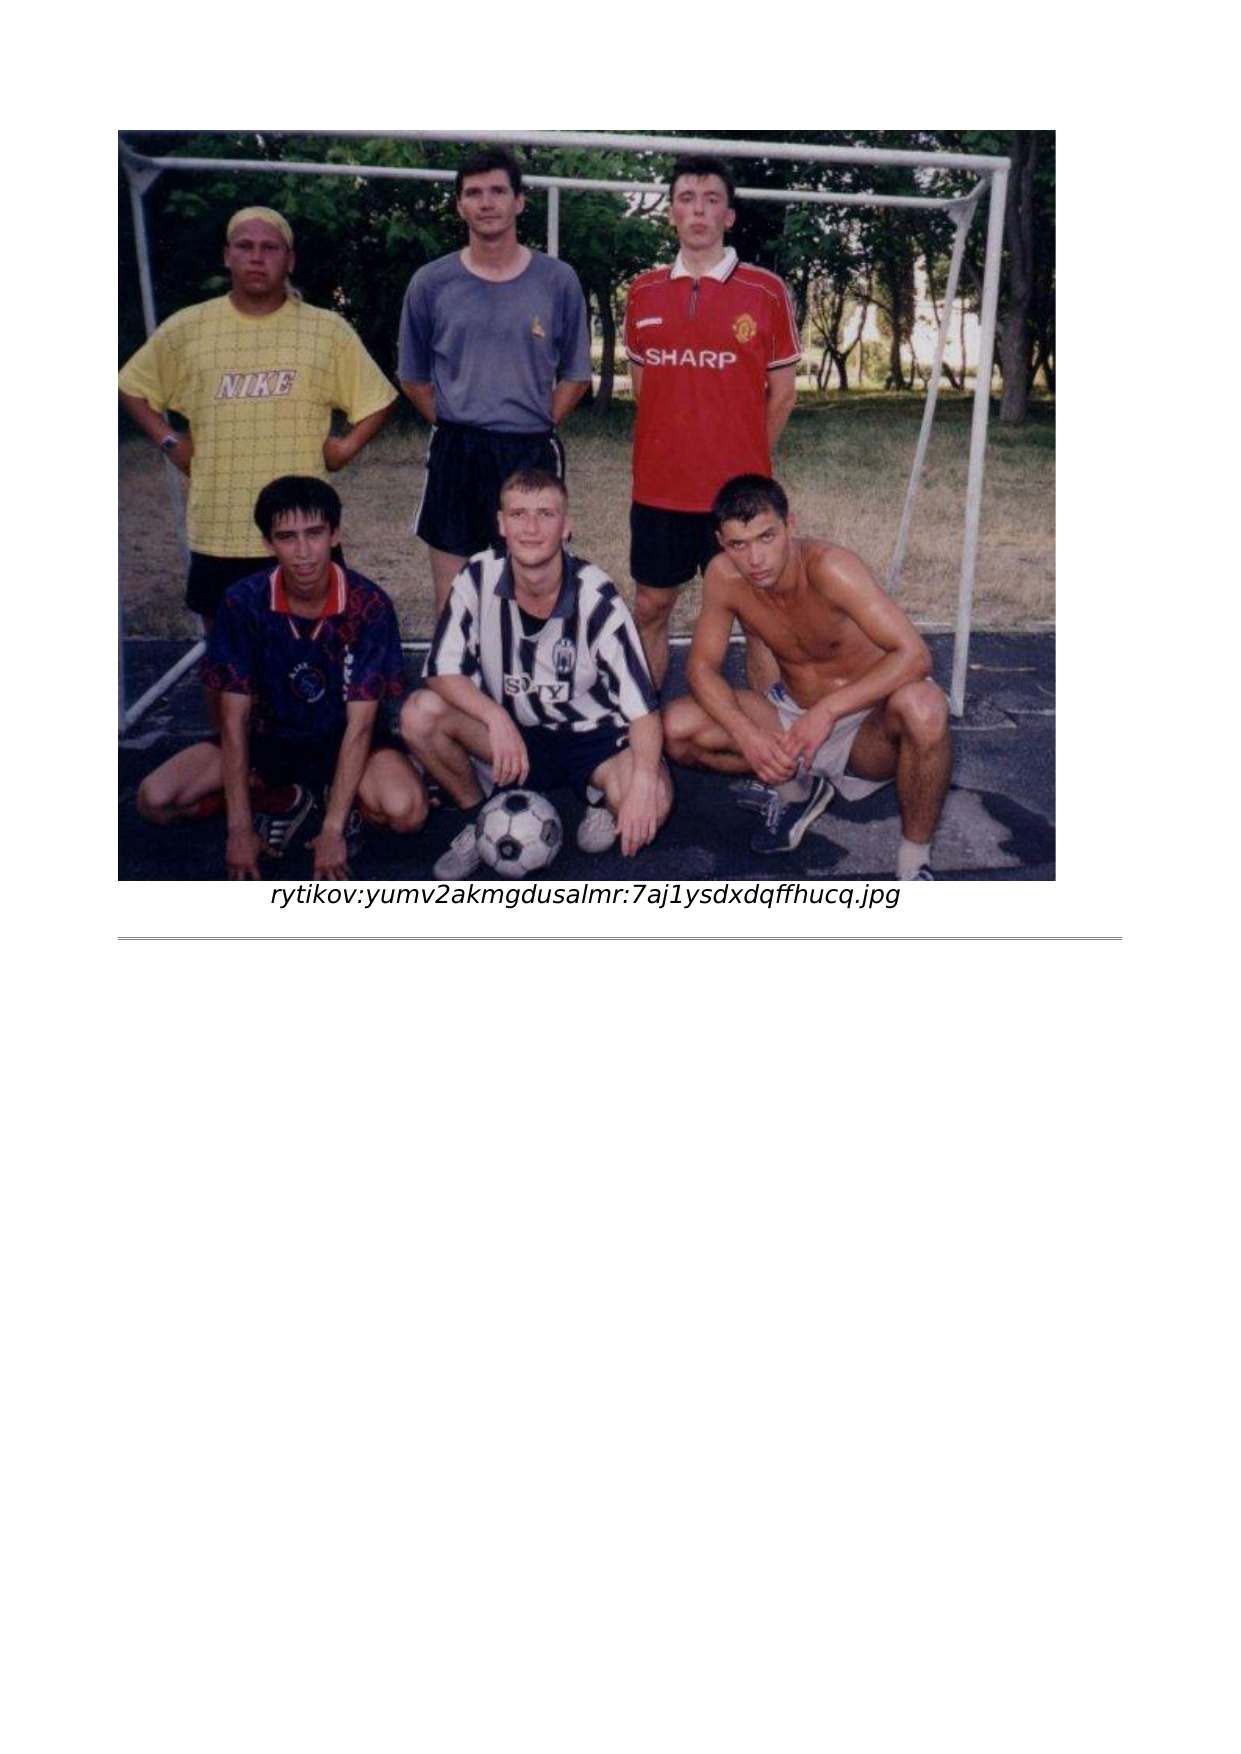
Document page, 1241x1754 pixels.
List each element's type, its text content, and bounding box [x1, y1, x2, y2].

picture [118, 130, 1056, 881]
text rytikov:yumv2akmgdusalmr:7aj1ysdxdqffhucq.jpg [118, 881, 1056, 910]
